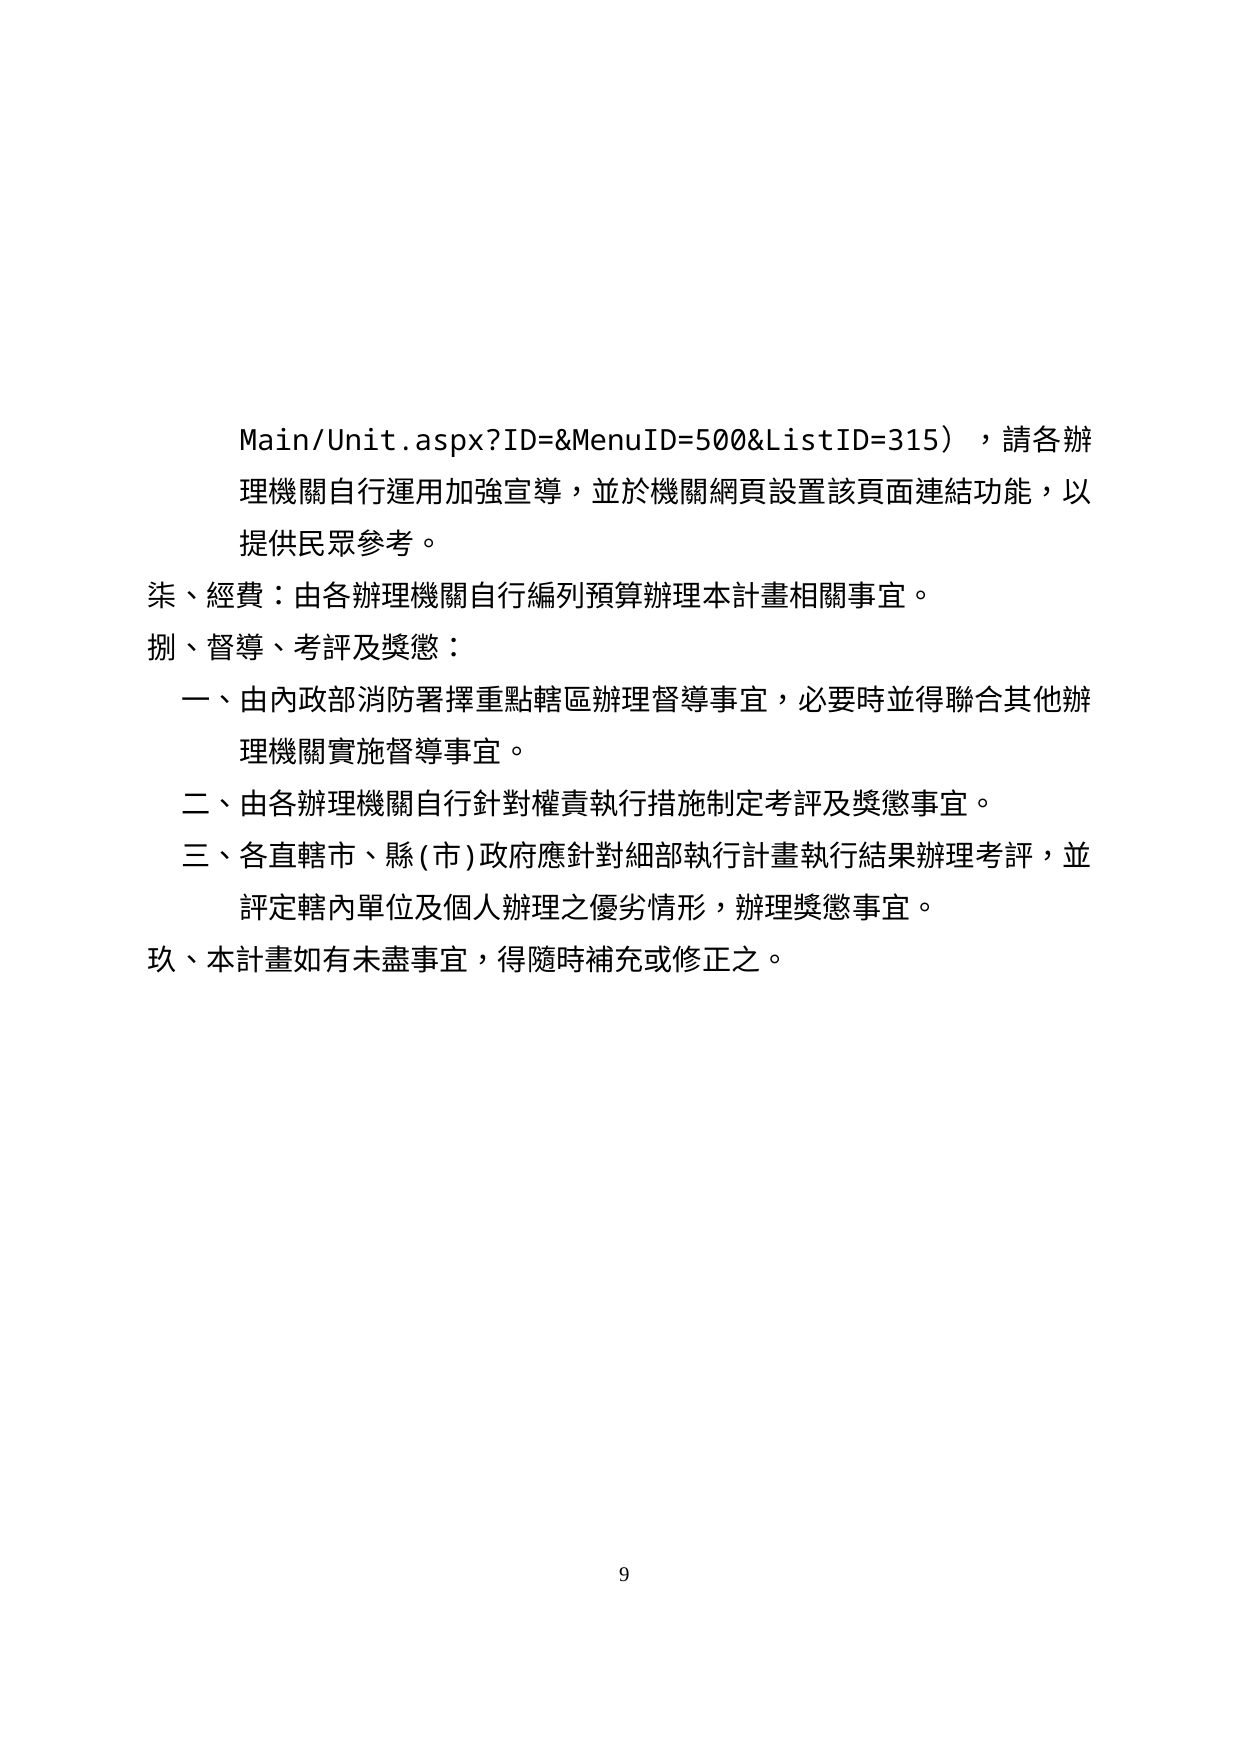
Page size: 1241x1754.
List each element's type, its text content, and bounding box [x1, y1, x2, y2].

text 玖、本計畫如有未盡事宜，得隨時補充或修正之。 [148, 929, 1092, 981]
text Main/Unit.aspx?ID=&MenuID=500&ListID=315），請各辦理機關自行運用加強宣導，並於機關網頁設置該頁面連結功能，以提供民眾參考。 [181, 408, 1092, 564]
text 二、由各辦理機關自行針對權責執行措施制定考評及獎懲事宜。 [181, 773, 1092, 825]
text 一、由內政部消防署擇重點轄區辦理督導事宜，必要時並得聯合其他辦理機關實施督導事宜。 [181, 669, 1092, 773]
text 三、各直轄市、縣(市)政府應針對細部執行計畫執行結果辦理考評，並評定轄內單位及個人辦理之優劣情形，辦理獎懲事宜。 [181, 825, 1092, 929]
text 捌、督導、考評及獎懲： [148, 617, 1092, 669]
text 柒、經費：由各辦理機關自行編列預算辦理本計畫相關事宜。 [148, 564, 1092, 617]
